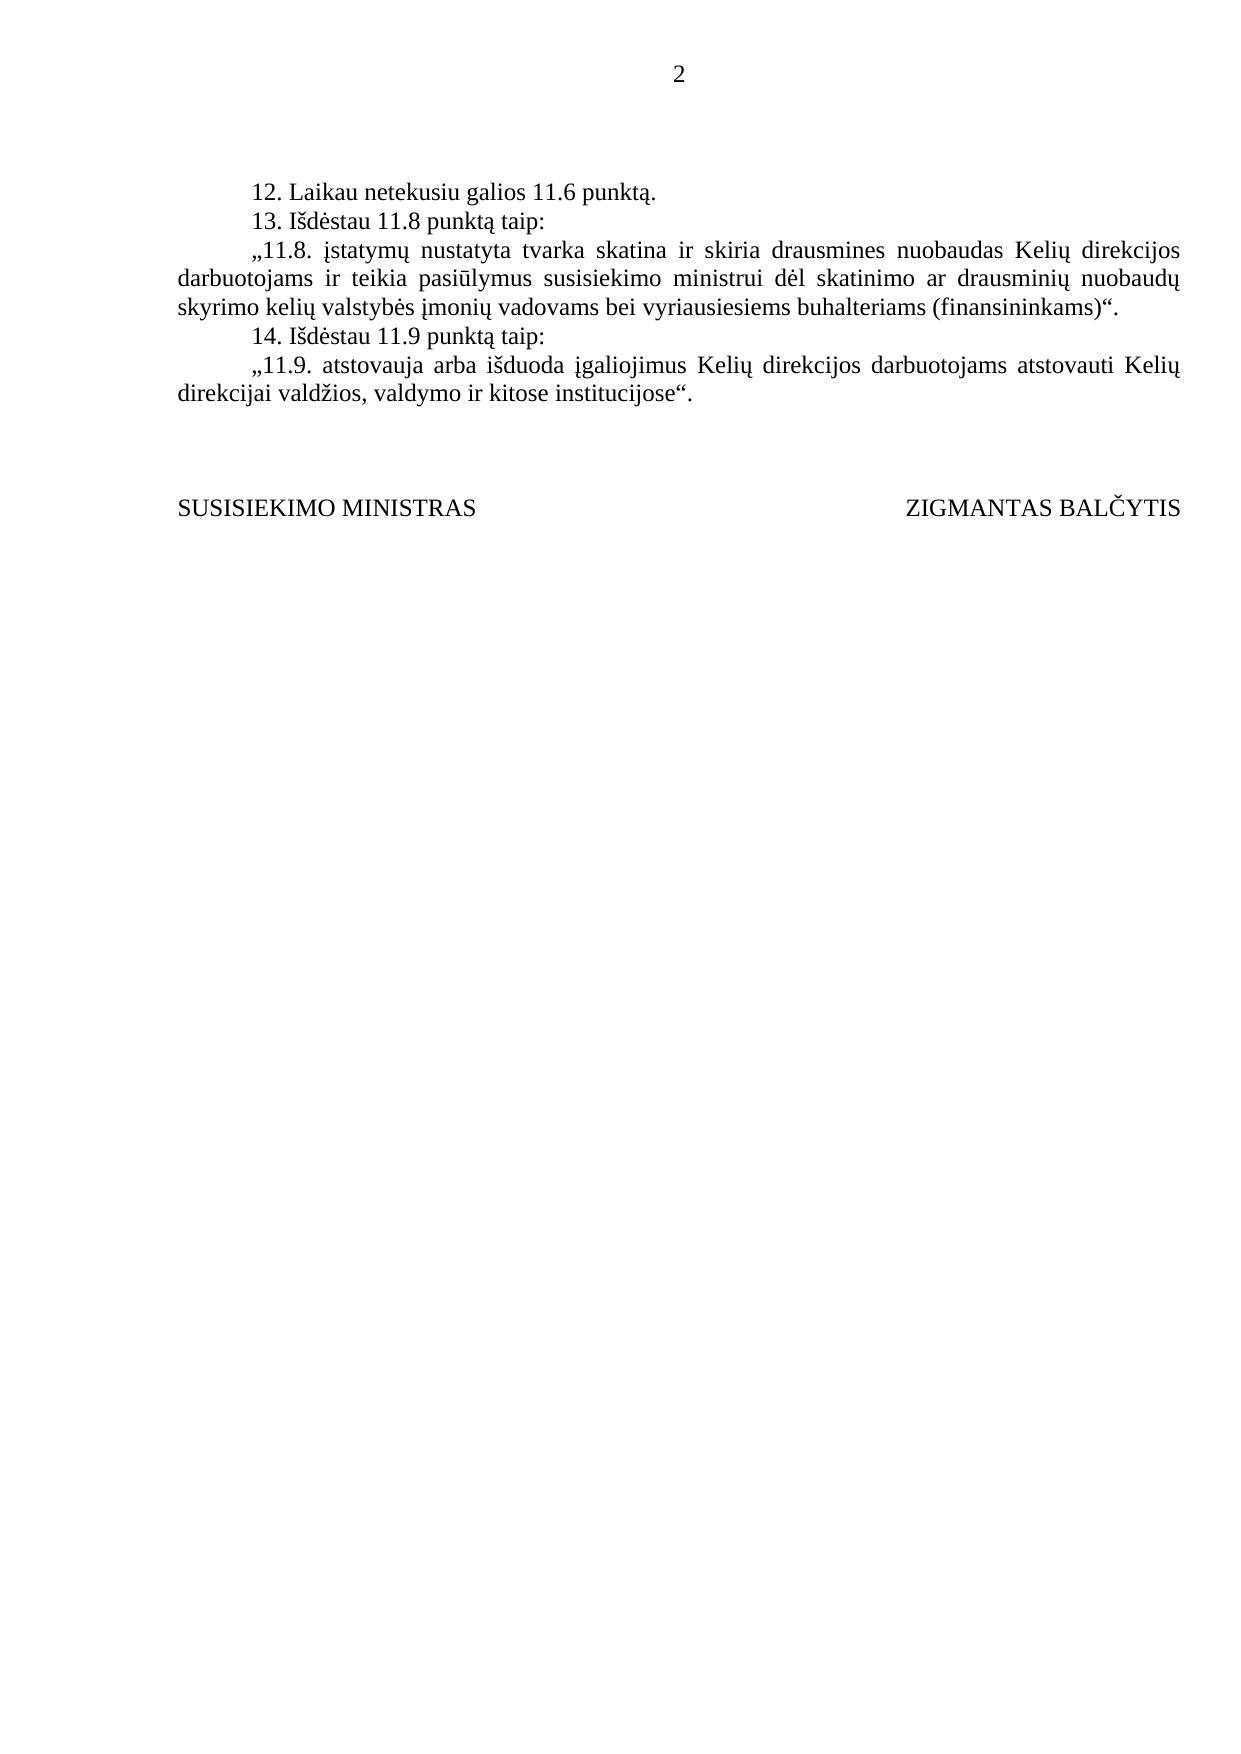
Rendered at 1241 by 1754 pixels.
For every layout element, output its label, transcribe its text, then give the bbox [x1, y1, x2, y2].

text 12. Laikau netekusiu galios 11.6 punktą. [177, 177, 1181, 206]
text SUSISIEKIMO MINISTRAS ZIGMANTAS BALČYTIS [177, 493, 1181, 522]
text „11.9. atstovauja arba išduoda įgaliojimus Kelių direkcijos darbuotojams atstovauti Kelių direkcijai valdžios, valdymo ir kitose institucijose“. [177, 350, 1181, 407]
text 14. Išdėstau 11.9 punktą taip: [177, 321, 1181, 350]
text „11.8. įstatymų nustatyta tvarka skatina ir skiria drausmines nuobaudas Kelių direkcijos darbuotojams ir teikia pasiūlymus susisiekimo ministrui dėl skatinimo ar drausminių nuobaudų skyrimo kelių valstybės įmonių vadovams bei vyriausiesiems buhalteriams (finansininkams)“. [177, 235, 1181, 321]
text 13. Išdėstau 11.8 punktą taip: [177, 206, 1181, 235]
